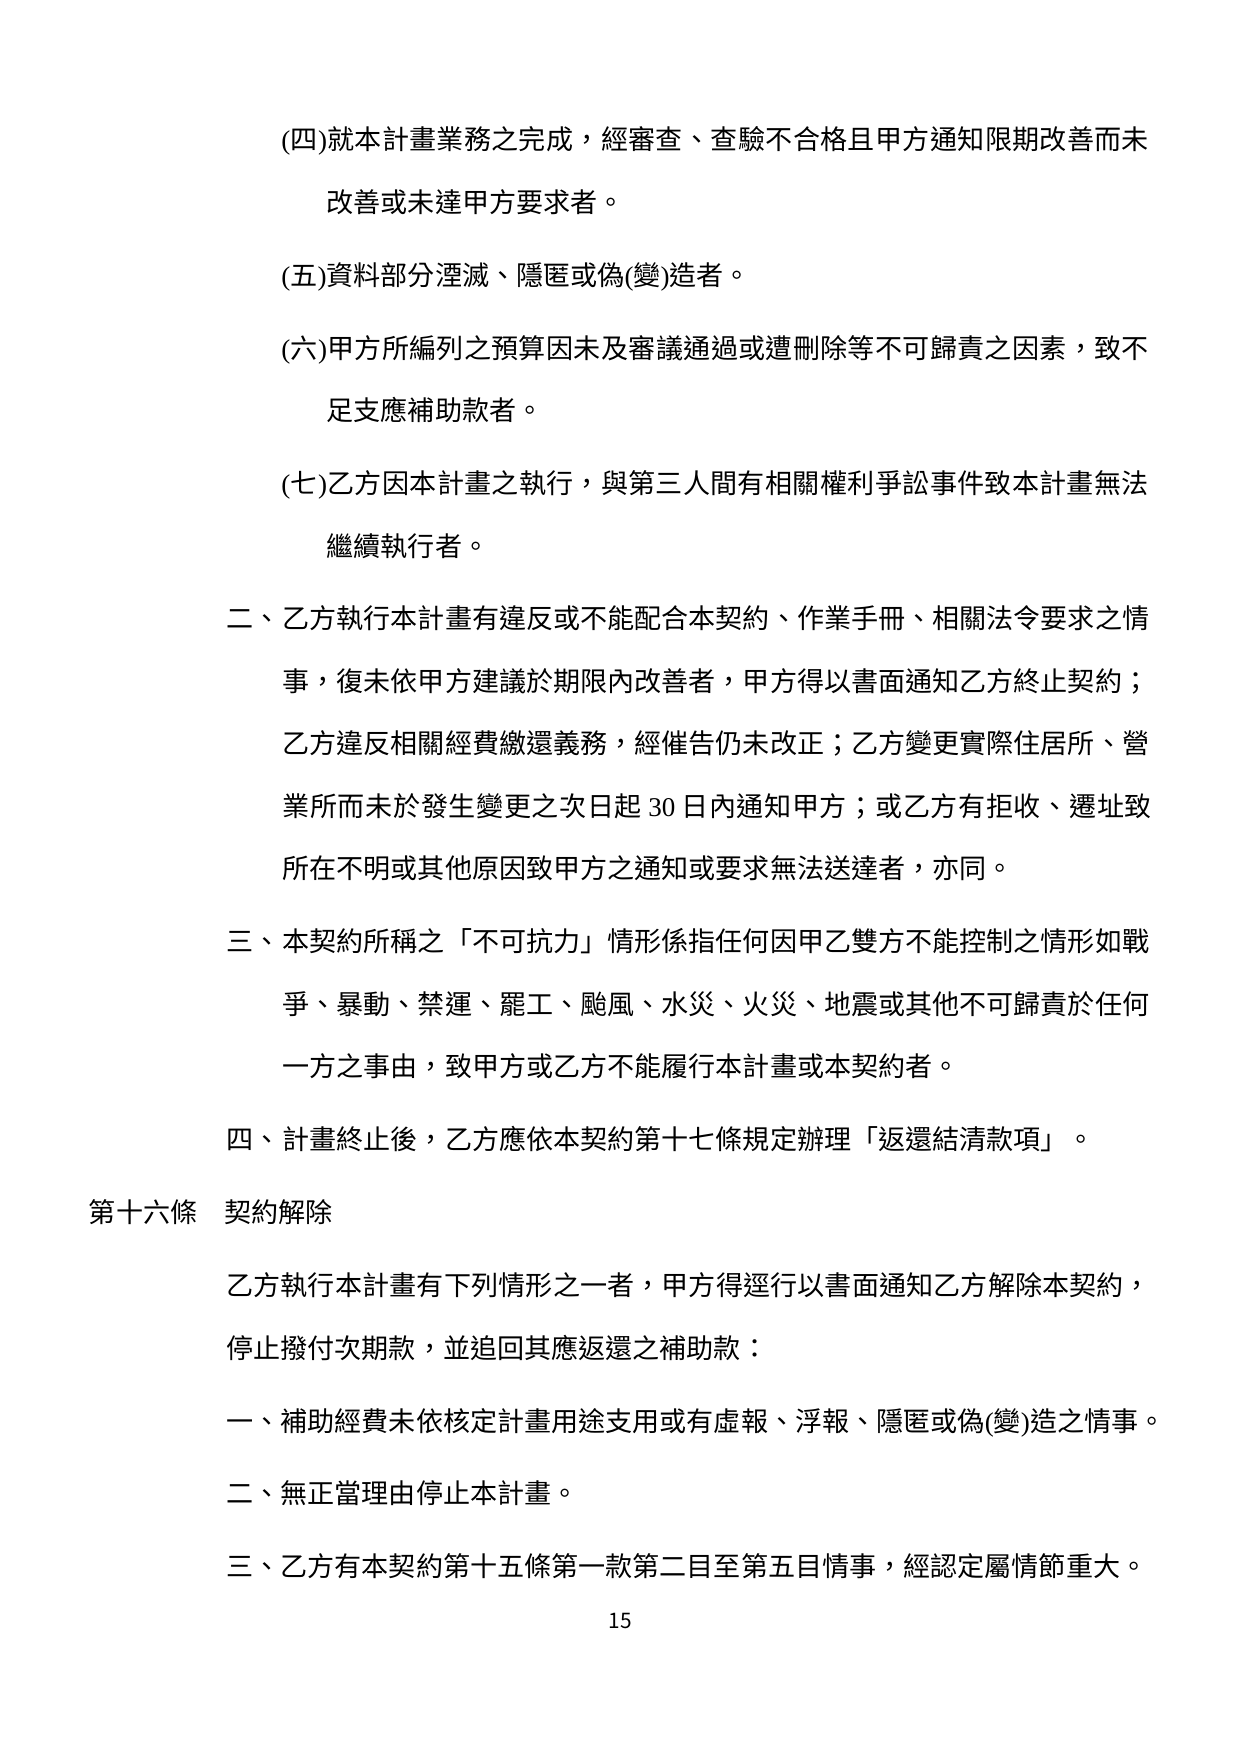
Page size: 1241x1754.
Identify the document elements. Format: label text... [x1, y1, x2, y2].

text 二、無正當理由停止本計畫。 [226, 1450, 1152, 1513]
text 三、 本契約所稱之「不可抗力」情形係指任何因甲乙雙方不能控制之情形如戰爭、暴動、禁運、罷工、颱風、水災、火災、地震或其他不可歸責於任何一方之事由，致甲方或乙方不能履行本計畫或本契約者。 [226, 898, 1152, 1086]
text 四、 計畫終止後，乙方應依本契約第十七條規定辦理「返還結清款項」。 [226, 1096, 1152, 1159]
text (七)乙方因本計畫之執行，與第三人間有相關權利爭訟事件致本計畫無法繼續執行者。 [281, 440, 1152, 565]
text 一、補助經費未依核定計畫用途支用或有虛報、浮報、隱匿或偽(變)造之情事。 [226, 1377, 1152, 1440]
text 第十六條 契約解除 [89, 1169, 1152, 1232]
text 乙方執行本計畫有下列情形之一者，甲方得逕行以書面通知乙方解除本契約，停止撥付次期款，並追回其應返還之補助款： [226, 1242, 1152, 1367]
text (五)資料部分湮滅、隱匿或偽(變)造者。 [281, 232, 1152, 294]
text (四)就本計畫業務之完成，經審查、查驗不合格且甲方通知限期改善而未改善或未達甲方要求者。 [281, 96, 1152, 221]
text 二、 乙方執行本計畫有違反或不能配合本契約、作業手冊、相關法令要求之情事，復未依甲方建議於期限內改善者，甲方得以書面通知乙方終止契約；乙方違反相關經費繳還義務，經催告仍未改正；乙方變更實際住居所、營業所而未於發生變更之次日起30日內通知甲方；或乙方有拒收、遷址致所在不明或其他原因致甲方之通知或要求無法送達者，亦同。 [226, 575, 1152, 888]
text 三、乙方有本契約第十五條第一款第二目至第五目情事，經認定屬情節重大。 [226, 1523, 1152, 1586]
text (六)甲方所編列之預算因未及審議通過或遭刪除等不可歸責之因素，致不足支應補助款者。 [281, 304, 1152, 429]
